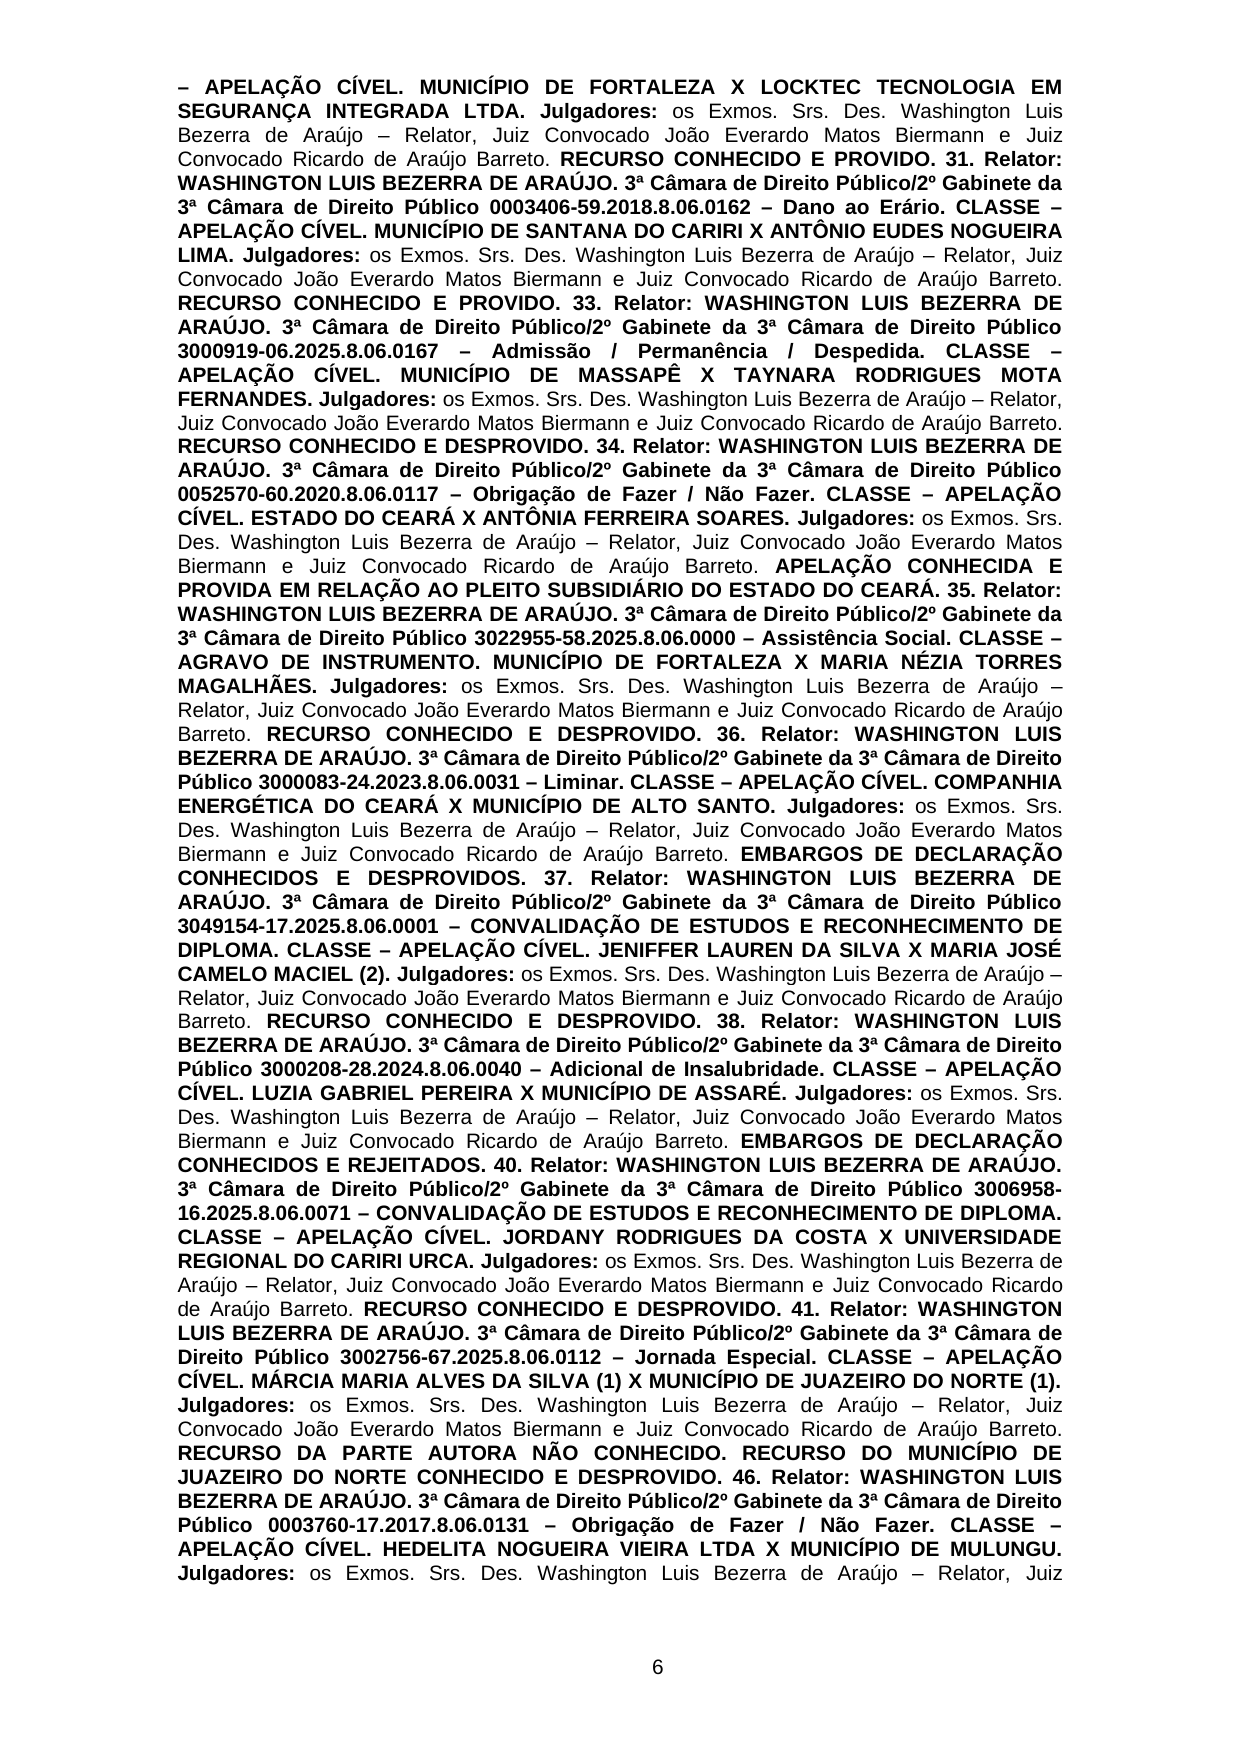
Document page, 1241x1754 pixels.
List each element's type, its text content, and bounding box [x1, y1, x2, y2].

text – APELAÇÃO CÍVEL. MUNICÍPIO DE FORTALEZA X LOCKTEC TECNOLOGIA EM SEGURANÇA INTEGRADA LTDA. Julgadores: os Exmos. Srs. Des. Washington Luis Bezerra de Araújo – Relator, Juiz Convocado João Everardo Matos Biermann e Juiz Convocado Ricardo de Araújo Barreto. RECURSO CONHECIDO E PROVIDO. 31. Relator: WASHINGTON LUIS BEZERRA DE ARAÚJO. 3ª Câmara de Direito Público/2º Gabinete da 3ª Câmara de Direito Público 0003406-59.2018.8.06.0162 – Dano ao Erário. CLASSE – APELAÇÃO CÍVEL. MUNICÍPIO DE SANTANA DO CARIRI X ANTÔNIO EUDES NOGUEIRA LIMA. Julgadores: os Exmos. Srs. Des. Washington Luis Bezerra de Araújo – Relator, Juiz Convocado João Everardo Matos Biermann e Juiz Convocado Ricardo de Araújo Barreto. RECURSO CONHECIDO E PROVIDO. 33. Relator: WASHINGTON LUIS BEZERRA DE ARAÚJO. 3ª Câmara de Direito Público/2º Gabinete da 3ª Câmara de Direito Público 3000919-06.2025.8.06.0167 – Admissão / Permanência / Despedida. CLASSE – APELAÇÃO CÍVEL. MUNICÍPIO DE MASSAPÊ X TAYNARA RODRIGUES MOTA FERNANDES. Julgadores: os Exmos. Srs. Des. Washington Luis Bezerra de Araújo – Relator, Juiz Convocado João Everardo Matos Biermann e Juiz Convocado Ricardo de Araújo Barreto. RECURSO CONHECIDO E DESPROVIDO. 34. Relator: WASHINGTON LUIS BEZERRA DE ARAÚJO. 3ª Câmara de Direito Público/2º Gabinete da 3ª Câmara de Direito Público 0052570-60.2020.8.06.0117 – Obrigação de Fazer / Não Fazer. CLASSE – APELAÇÃO CÍVEL. ESTADO DO CEARÁ X ANTÔNIA FERREIRA SOARES. Julgadores: os Exmos. Srs. Des. Washington Luis Bezerra de Araújo – Relator, Juiz Convocado João Everardo Matos Biermann e Juiz Convocado Ricardo de Araújo Barreto. APELAÇÃO CONHECIDA E PROVIDA EM RELAÇÃO AO PLEITO SUBSIDIÁRIO DO ESTADO DO CEARÁ. 35. Relator: WASHINGTON LUIS BEZERRA DE ARAÚJO. 3ª Câmara de Direito Público/2º Gabinete da 3ª Câmara de Direito Público 3022955-58.2025.8.06.0000 – Assistência Social. CLASSE – AGRAVO DE INSTRUMENTO. MUNICÍPIO DE FORTALEZA X MARIA NÉZIA TORRES MAGALHÃES. Julgadores: os Exmos. Srs. Des. Washington Luis Bezerra de Araújo – Relator, Juiz Convocado João Everardo Matos Biermann e Juiz Convocado Ricardo de Araújo Barreto. RECURSO CONHECIDO E DESPROVIDO. 36. Relator: WASHINGTON LUIS BEZERRA DE ARAÚJO. 3ª Câmara de Direito Público/2º Gabinete da 3ª Câmara de Direito Público 3000083-24.2023.8.06.0031 – Liminar. CLASSE – APELAÇÃO CÍVEL. COMPANHIA ENERGÉTICA DO CEARÁ X MUNICÍPIO DE ALTO SANTO. Julgadores: os Exmos. Srs. Des. Washington Luis Bezerra de Araújo – Relator, Juiz Convocado João Everardo Matos Biermann e Juiz Convocado Ricardo de Araújo Barreto. EMBARGOS DE DECLARAÇÃO CONHECIDOS E DESPROVIDOS. 37. Relator: WASHINGTON LUIS BEZERRA DE ARAÚJO. 3ª Câmara de Direito Público/2º Gabinete da 3ª Câmara de Direito Público 3049154-17.2025.8.06.0001 – CONVALIDAÇÃO DE ESTUDOS E RECONHECIMENTO DE DIPLOMA. CLASSE – APELAÇÃO CÍVEL. JENIFFER LAUREN DA SILVA X MARIA JOSÉ CAMELO MACIEL (2). Julgadores: os Exmos. Srs. Des. Washington Luis Bezerra de Araújo – Relator, Juiz Convocado João Everardo Matos Biermann e Juiz Convocado Ricardo de Araújo Barreto. RECURSO CONHECIDO E DESPROVIDO. 38. Relator: WASHINGTON LUIS BEZERRA DE ARAÚJO. 3ª Câmara de Direito Público/2º Gabinete da 3ª Câmara de Direito Público 3000208-28.2024.8.06.0040 – Adicional de Insalubridade. CLASSE – APELAÇÃO CÍVEL. LUZIA GABRIEL PEREIRA X MUNICÍPIO DE ASSARÉ. Julgadores: os Exmos. Srs. Des. Washington Luis Bezerra de Araújo – Relator, Juiz Convocado João Everardo Matos Biermann e Juiz Convocado Ricardo de Araújo Barreto. EMBARGOS DE DECLARAÇÃO CONHECIDOS E REJEITADOS. 40. Relator: WASHINGTON LUIS BEZERRA DE ARAÚJO. 3ª Câmara de Direito Público/2º Gabinete da 3ª Câmara de Direito Público 3006958-16.2025.8.06.0071 – CONVALIDAÇÃO DE ESTUDOS E RECONHECIMENTO DE DIPLOMA. CLASSE – APELAÇÃO CÍVEL. JORDANY RODRIGUES DA COSTA X UNIVERSIDADE REGIONAL DO CARIRI URCA. Julgadores: os Exmos. Srs. Des. Washington Luis Bezerra de Araújo – Relator, Juiz Convocado João Everardo Matos Biermann e Juiz Convocado Ricardo de Araújo Barreto. RECURSO CONHECIDO E DESPROVIDO. 41. Relator: WASHINGTON LUIS BEZERRA DE ARAÚJO. 3ª Câmara de Direito Público/2º Gabinete da 3ª Câmara de Direito Público 3002756-67.2025.8.06.0112 – Jornada Especial. CLASSE – APELAÇÃO CÍVEL. MÁRCIA MARIA ALVES DA SILVA (1) X MUNICÍPIO DE JUAZEIRO DO NORTE (1). Julgadores: os Exmos. Srs. Des. Washington Luis Bezerra de Araújo – Relator, Juiz Convocado João Everardo Matos Biermann e Juiz Convocado Ricardo de Araújo Barreto. RECURSO DA PARTE AUTORA NÃO CONHECIDO. RECURSO DO MUNICÍPIO DE JUAZEIRO DO NORTE CONHECIDO E DESPROVIDO. 46. Relator: WASHINGTON LUIS BEZERRA DE ARAÚJO. 3ª Câmara de Direito Público/2º Gabinete da 3ª Câmara de Direito Público 0003760-17.2017.8.06.0131 – Obrigação de Fazer / Não Fazer. CLASSE – APELAÇÃO CÍVEL. HEDELITA NOGUEIRA VIEIRA LTDA X MUNICÍPIO DE MULUNGU. Julgadores: os Exmos. Srs. Des. Washington Luis Bezerra de Araújo – Relator, Juiz [177, 75, 1063, 1584]
